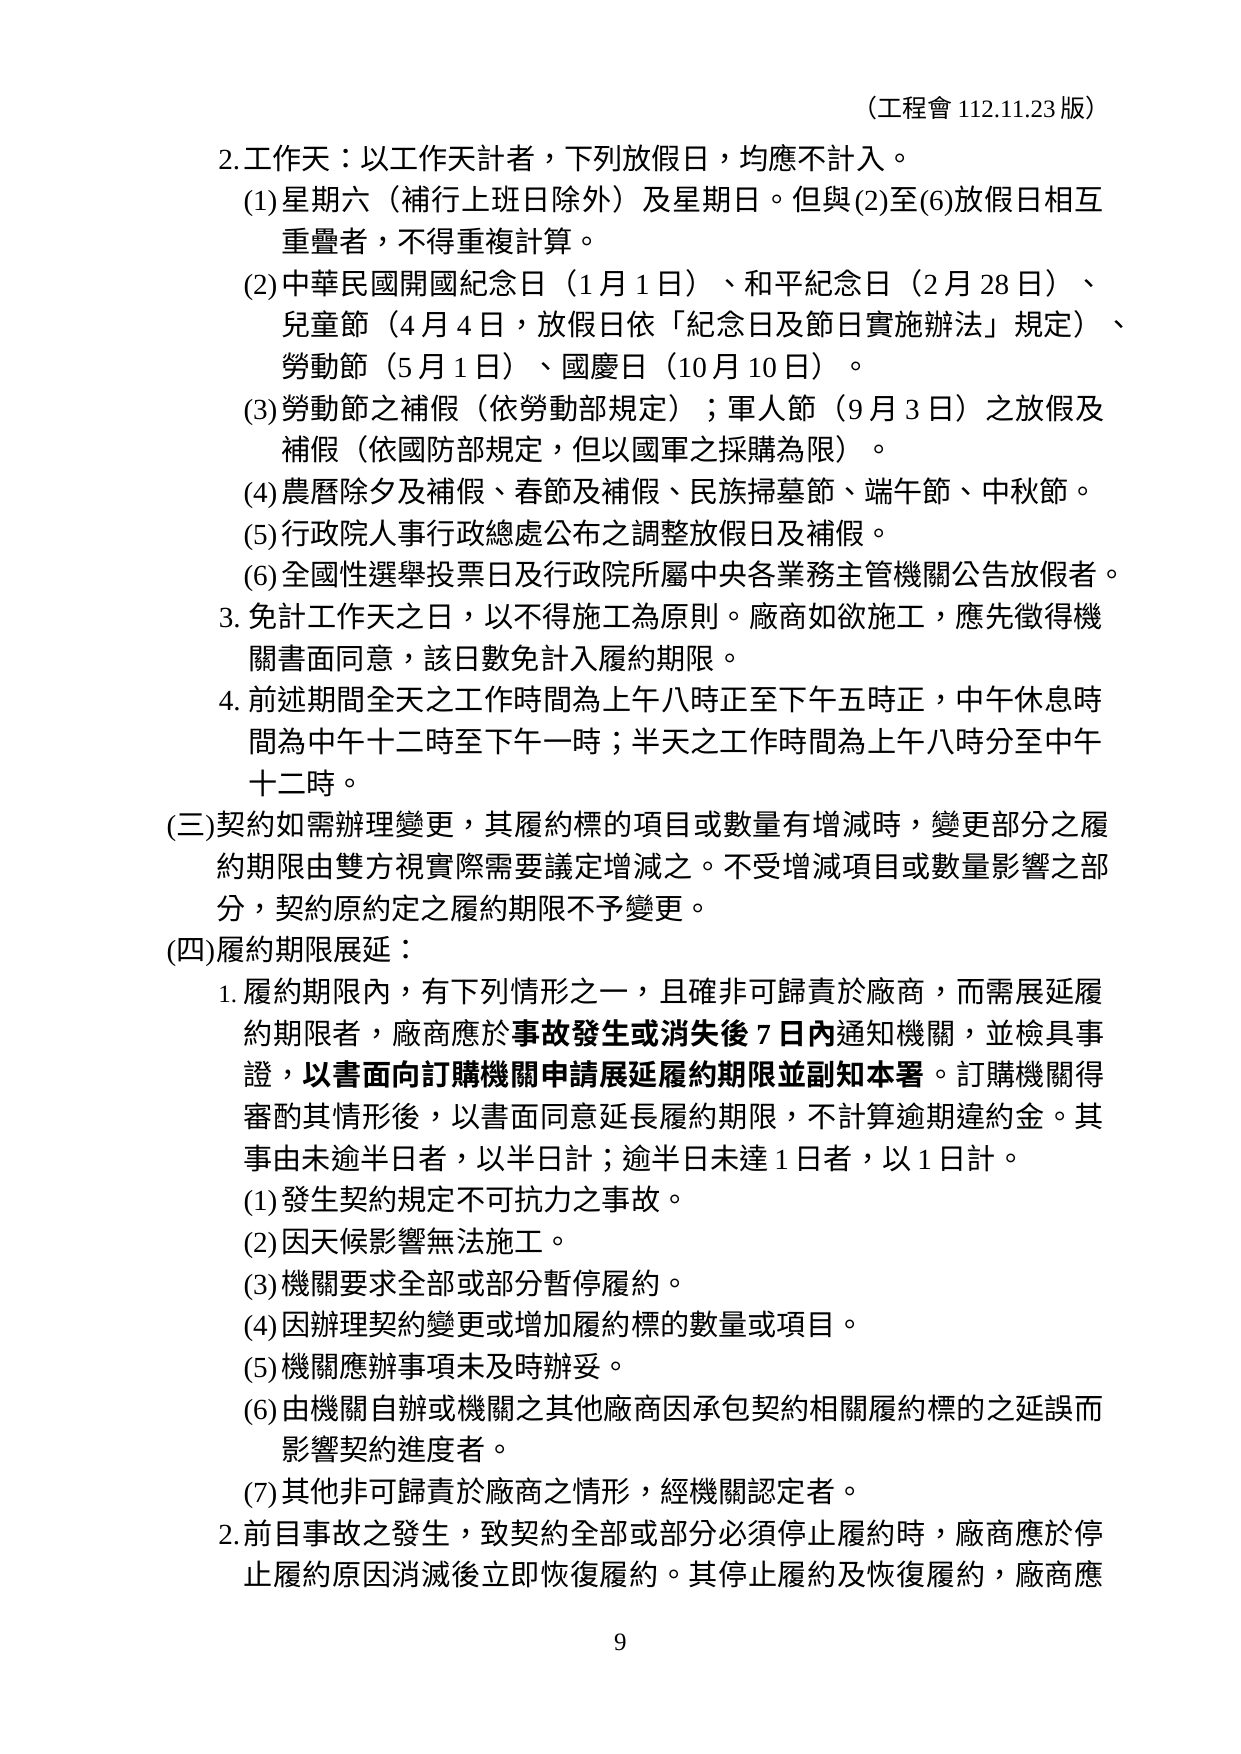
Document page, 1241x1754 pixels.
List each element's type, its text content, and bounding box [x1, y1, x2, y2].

list 機關要求全部或部分暫停履約。 [243, 1261, 1104, 1302]
list 工作天：以工作天計者，下列放假日，均應不計入。 [218, 136, 1104, 177]
list 前目事故之發生，致契約全部或部分必須停止履約時，廠商應於停止履約原因消滅後立即恢復履約。其停止履約及恢復履約，廠商應 [218, 1511, 1104, 1594]
list 前述期間全天之工作時間為上午八時正至下午五時正，中午休息時間為中午十二時至下午一時；半天之工作時間為上午八時分至中午十二時。 [218, 677, 1104, 802]
list 農曆除夕及補假、春節及補假、民族掃墓節、端午節、中秋節。 [243, 469, 1104, 511]
list 發生契約規定不可抗力之事故。 [243, 1177, 1104, 1219]
list 機關應辦事項未及時辦妥。 [243, 1344, 1104, 1386]
list 行政院人事行政總處公布之調整放假日及補假。 [243, 511, 1104, 552]
list 全國性選舉投票日及行政院所屬中央各業務主管機關公告放假者。 [243, 552, 1104, 594]
list 其他非可歸責於廠商之情形，經機關認定者。 [243, 1469, 1104, 1511]
list 契約如需辦理變更，其履約標的項目或數量有增減時，變更部分之履約期限由雙方視實際需要議定增減之。不受增減項目或數量影響之部分，契約原約定之履約期限不予變更。 [166, 802, 1110, 927]
list 由機關自辦或機關之其他廠商因承包契約相關履約標的之延誤而影響契約進度者。 [243, 1386, 1104, 1469]
list 履約期限內，有下列情形之一，且確非可歸責於廠商，而需展延履約期限者，廠商應於事故發生或消失後7日內通知機關，並檢具事證，以書面向訂購機關申請展延履約期限並副知本署。訂購機關得審酌其情形後，以書面同意延長履約期限，不計算逾期違約金。其事由未逾半日者，以半日計；逾半日未達1日者，以1日計。 [218, 969, 1104, 1177]
list 勞動節之補假（依勞動部規定）；軍人節（9月3日）之放假及補假（依國防部規定，但以國軍之採購為限）。 [243, 386, 1104, 469]
list 履約期限展延： [166, 927, 1110, 969]
list 免計工作天之日，以不得施工為原則。廠商如欲施工，應先徵得機關書面同意，該日數免計入履約期限。 [218, 594, 1104, 677]
list 因辦理契約變更或增加履約標的數量或項目。 [243, 1302, 1104, 1344]
list 中華民國開國紀念日（1月1日）、和平紀念日（2月28日）、兒童節（4月4日，放假日依「紀念日及節日實施辦法」規定）、勞動節（5月1日）、國慶日（10月10日）。 [243, 261, 1104, 386]
list 因天候影響無法施工。 [243, 1219, 1104, 1261]
list 星期六（補行上班日除外）及星期日。但與(2)至(6)放假日相互重疊者，不得重複計算。 [243, 177, 1104, 261]
